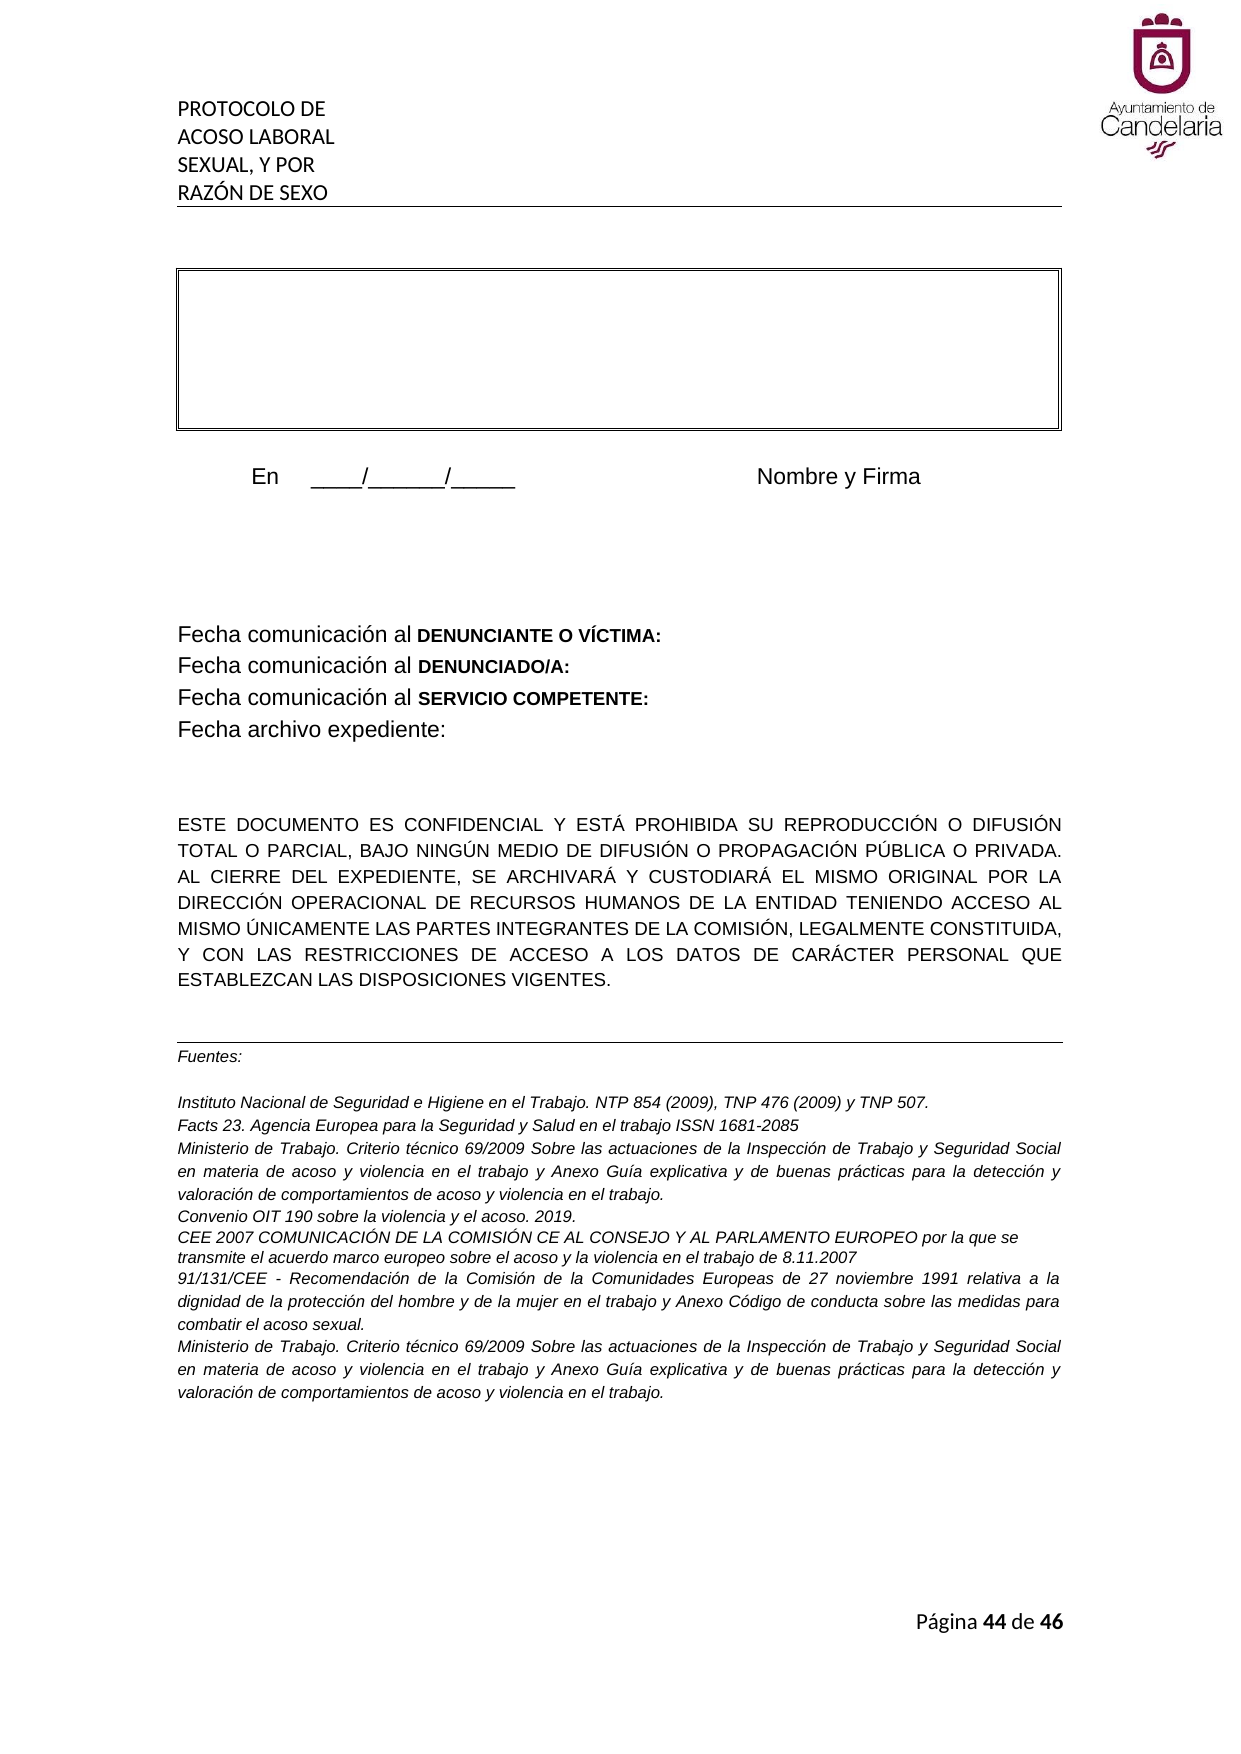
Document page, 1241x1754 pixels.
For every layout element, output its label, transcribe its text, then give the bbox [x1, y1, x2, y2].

text Ministerio de Trabajo. Criterio técnico 69/2009 Sobre las actuaciones de la Inspección de Trabajo y Seguridad Social en materia de acoso y violencia en el trabajo y Anexo Guía explicativa y de buenas prácticas para la detección y valoración de comportamientos de acoso y violencia en el trabajo. [177, 1337, 1063, 1402]
text En ____/______/_____ Nombre y Firma [177, 463, 1063, 489]
text Fuentes: [177, 1047, 1063, 1066]
text Fecha comunicación al DENUNCIADO/A: [177, 652, 1063, 679]
text Ministerio de Trabajo. Criterio técnico 69/2009 Sobre las actuaciones de la Inspección de Trabajo y Seguridad Social en materia de acoso y violencia en el trabajo y Anexo Guía explicativa y de buenas prácticas para la detección y valoración de comportamientos de acoso y violencia en el trabajo. [177, 1138, 1063, 1203]
text Facts 23. Agencia Europea para la Seguridad y Salud en el trabajo ISSN 1681-2085 [177, 1116, 1063, 1135]
text Fecha comunicación al DENUNCIANTE O VÍCTIMA: [177, 621, 1063, 647]
text ESTE DOCUMENTO ES CONFIDENCIAL Y ESTÁ PROHIBIDA SU REPRODUCCIÓN O DIFUSIÓN TOTAL O PARCIAL, BAJO NINGÚN MEDIO DE DIFUSIÓN O PROPAGACIÓN PÚBLICA O PRIVADA. AL CIERRE DEL EXPEDIENTE, SE ARCHIVARÁ Y CUSTODIARÁ EL MISMO ORIGINAL POR LA DIRECCIÓN OPERACIONAL DE RECURSOS HUMANOS DE LA ENTIDAD TENIENDO ACCESO AL MISMO ÚNICAMENTE LAS PARTES INTEGRANTES DE LA COMISIÓN, LEGALMENTE CONSTITUIDA, Y CON LAS RESTRICCIONES DE ACCESO A LOS DATOS DE CARÁCTER PERSONAL QUE ESTABLEZCAN LAS DISPOSICIONES VIGENTES. [177, 814, 1063, 991]
text 91/131/CEE - Recomendación de la Comisión de la Comunidades Europeas de 27 noviembre 1991 relativa a la dignidad de la protección del hombre y de la mujer en el trabajo y Anexo Código de conducta sobre las medidas para combatir el acoso sexual. [177, 1268, 1063, 1333]
text CEE 2007 COMUNICACIÓN DE LA COMISIÓN CE AL CONSEJO Y AL PARLAMENTO EUROPEO por la que se transmite el acuerdo marco europeo sobre el acoso y la violencia en el trabajo de 8.11.2007 [177, 1228, 1063, 1267]
text Fecha archivo expediente: [177, 716, 1063, 742]
text Convenio OIT 190 sobre la violencia y el acoso. 2019. [177, 1207, 1063, 1226]
table_header [179, 271, 1058, 428]
text Instituto Nacional de Seguridad e Higiene en el Trabajo. NTP 854 (2009), TNP 476 (2009) y TNP 507. [177, 1093, 1063, 1112]
text Fecha comunicación al SERVICIO COMPETENTE: [177, 684, 1063, 710]
